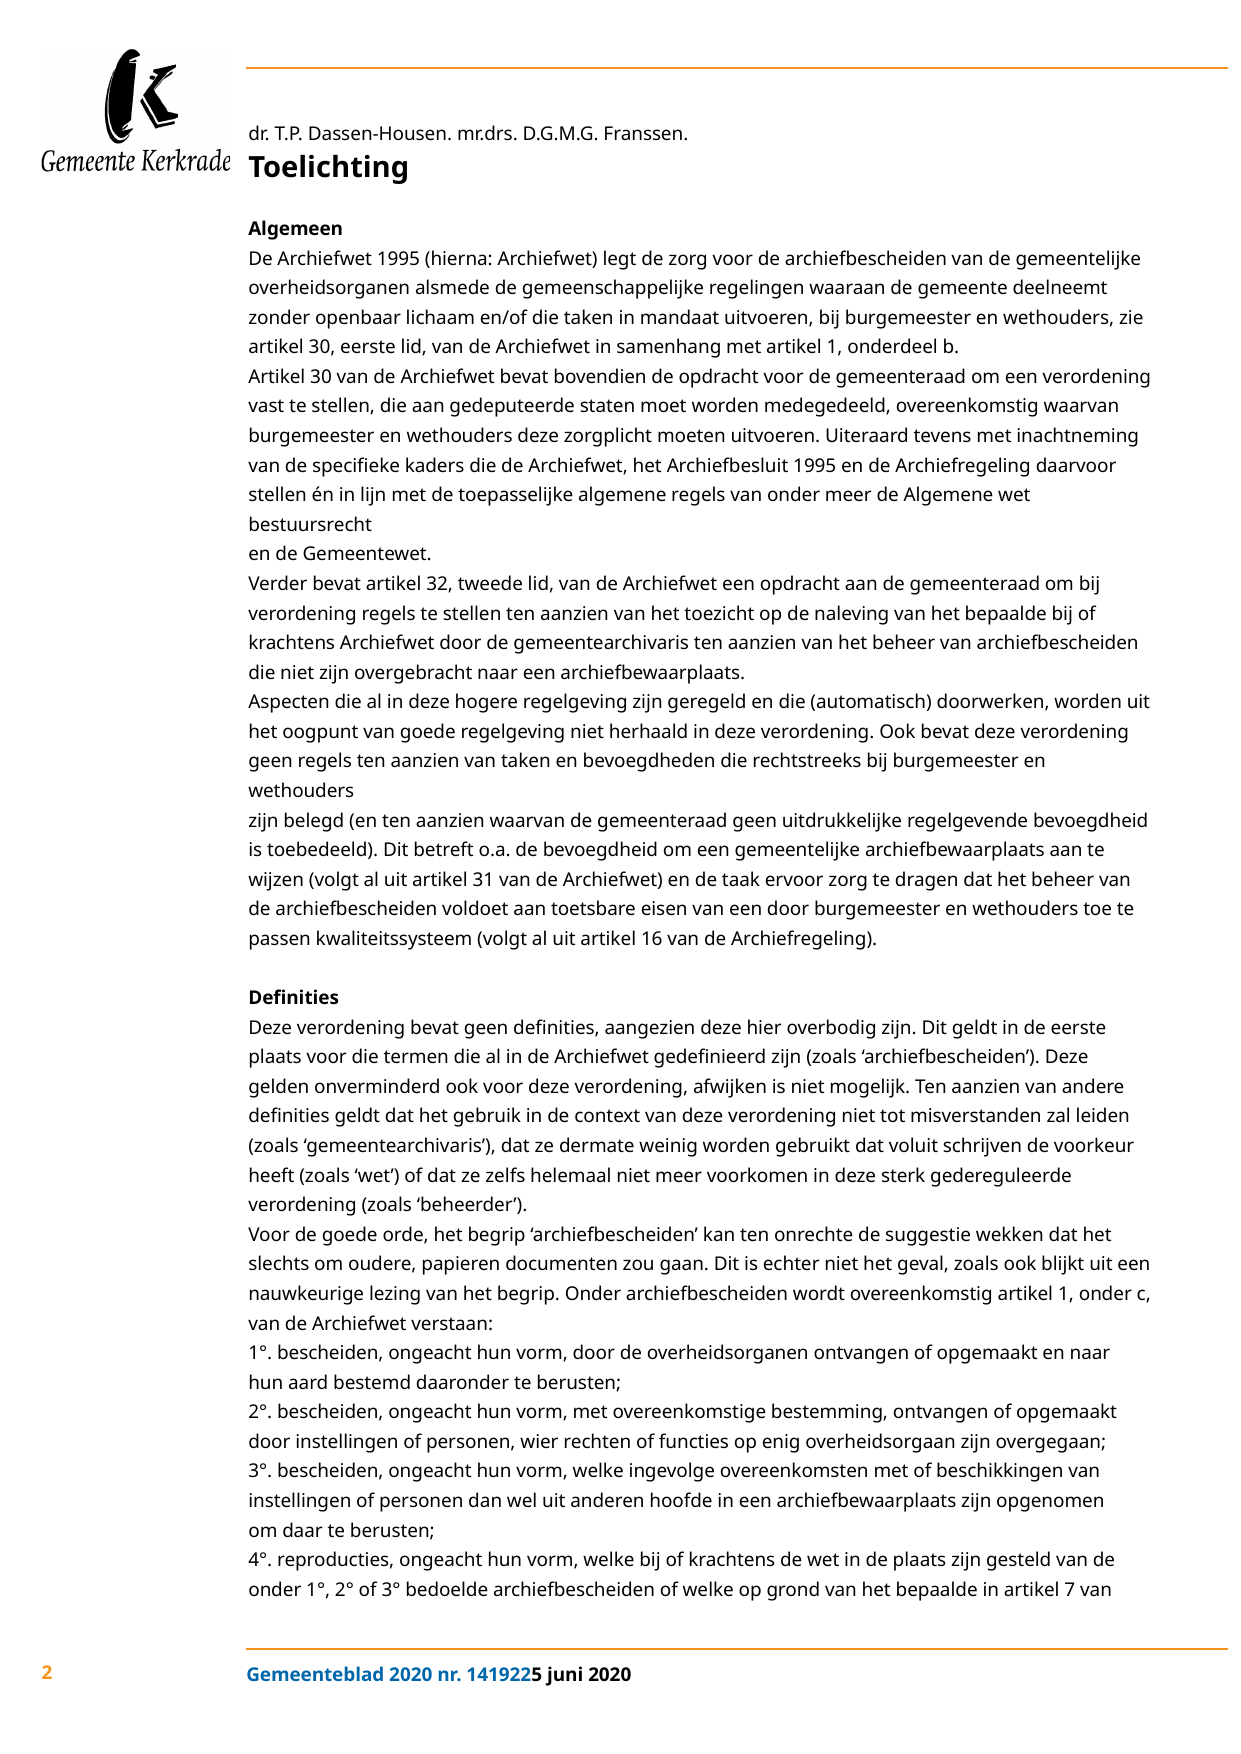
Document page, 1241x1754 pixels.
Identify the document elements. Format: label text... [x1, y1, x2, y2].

text vast te stellen, die aan gedeputeerde staten moet worden medegedeeld, overeenkomstig waarvan [248, 393, 1152, 418]
text 1°. bescheiden, ongeacht hun vorm, door de overheidsorganen ontvangen of opgemaakt en naar [248, 1339, 1152, 1365]
text die niet zijn overgebracht naar een archiefbewaarplaats. [248, 659, 1152, 684]
text geen regels ten aanzien van taken en bevoegdheden die rechtstreeks bij burgemeester en wethouders [248, 748, 1152, 803]
text wijzen (volgt al uit artikel 31 van de Archiefwet) en de taak ervoor zorg te dragen dat het beheer van [248, 866, 1152, 892]
text heeft (zoals ‘wet’) of dat ze zelfs helemaal niet meer voorkomen in deze sterk gedereguleerde [248, 1162, 1152, 1187]
text om daar te berusten; [248, 1517, 1152, 1542]
text verordening regels te stellen ten aanzien van het toezicht op de naleving van het bepaalde bij of [248, 600, 1152, 625]
text dr. T.P. Dassen-Housen. mr.drs. D.G.M.G. Franssen. [248, 121, 1152, 146]
text Algemeen [248, 215, 1152, 241]
text verordening (zoals ‘beheerder’). [248, 1191, 1152, 1217]
text Deze verordening bevat geen definities, aangezien deze hier overbodig zijn. Dit geldt in de eerste [248, 1014, 1152, 1039]
text nauwkeurige lezing van het begrip. Onder archiefbescheiden wordt overeenkomstig artikel 1, onder c, [248, 1280, 1152, 1306]
text stellen én in lijn met de toepasselijke algemene regels van onder meer de Algemene wet bestuursrecht [248, 481, 1152, 537]
text (zoals ‘gemeentearchivaris’), dat ze dermate weinig worden gebruikt dat voluit schrijven de voorkeur [248, 1132, 1152, 1158]
picture [41, 47, 231, 172]
text onder 1°, 2° of 3° bedoelde archiefbescheiden of welke op grond van het bepaalde in artikel 7 van [248, 1576, 1152, 1602]
text en de Gemeentewet. [248, 541, 1152, 566]
text overheidsorganen alsmede de gemeenschappelijke regelingen waaraan de gemeente deelneemt [248, 274, 1152, 300]
text Verder bevat artikel 32, tweede lid, van de Archiefwet een opdracht aan de gemeenteraad om bij [248, 570, 1152, 596]
text de archiefbescheiden voldoet aan toetsbare eisen van een door burgemeester en wethouders toe te [248, 896, 1152, 921]
text De Archiefwet 1995 (hierna: Archiefwet) legt de zorg voor de archiefbescheiden van de gemeentelijke [248, 245, 1152, 270]
text zonder openbaar lichaam en/of die taken in mandaat uitvoeren, bij burgemeester en wethouders, zie [248, 304, 1152, 329]
text door instellingen of personen, wier rechten of functies op enig overheidsorgaan zijn overgegaan; [248, 1428, 1152, 1454]
text Artikel 30 van de Archiefwet bevat bovendien de opdracht voor de gemeenteraad om een verordening [248, 363, 1152, 389]
text definities geldt dat het gebruik in de context van deze verordening niet tot misverstanden zal leiden [248, 1103, 1152, 1128]
text van de specifieke kaders die de Archiefwet, het Archiefbesluit 1995 en de Archiefregeling daarvoor [248, 452, 1152, 477]
text is toebedeeld). Dit betreft o.a. de bevoegdheid om een gemeentelijke archiefbewaarplaats aan te [248, 836, 1152, 862]
text Definities [248, 984, 1152, 1010]
text van de Archiefwet verstaan: [248, 1310, 1152, 1335]
text 3°. bescheiden, ongeacht hun vorm, welke ingevolge overeenkomsten met of beschikkingen van [248, 1458, 1152, 1483]
text het oogpunt van goede regelgeving niet herhaald in deze verordening. Ook bevat deze verordening [248, 718, 1152, 744]
text slechts om oudere, papieren documenten zou gaan. Dit is echter niet het geval, zoals ook blijkt uit een [248, 1251, 1152, 1276]
text burgemeester en wethouders deze zorgplicht moeten uitvoeren. Uiteraard tevens met inachtneming [248, 422, 1152, 448]
text plaats voor die termen die al in de Archiefwet gedefinieerd zijn (zoals ‘archiefbescheiden’). Deze [248, 1043, 1152, 1069]
text zijn belegd (en ten aanzien waarvan de gemeenteraad geen uitdrukkelijke regelgevende bevoegdheid [248, 807, 1152, 832]
text passen kwaliteitssysteem (volgt al uit artikel 16 van de Archiefregeling). [248, 925, 1152, 951]
text instellingen of personen dan wel uit anderen hoofde in een archiefbewaarplaats zijn opgenomen [248, 1487, 1152, 1513]
text 4°. reproducties, ongeacht hun vorm, welke bij of krachtens de wet in de plaats zijn gesteld van de [248, 1546, 1152, 1572]
text hun aard bestemd daaronder te berusten; [248, 1369, 1152, 1394]
text artikel 30, eerste lid, van de Archiefwet in samenhang met artikel 1, onderdeel b. [248, 333, 1152, 359]
text krachtens Archiefwet door de gemeentearchivaris ten aanzien van het beheer van archiefbescheiden [248, 629, 1152, 655]
text gelden onverminderd ook voor deze verordening, afwijken is niet mogelijk. Ten aanzien van andere [248, 1073, 1152, 1099]
text Toelichting [248, 146, 1152, 186]
text 2°. bescheiden, ongeacht hun vorm, met overeenkomstige bestemming, ontvangen of opgemaakt [248, 1398, 1152, 1424]
text Voor de goede orde, het begrip ‘archiefbescheiden’ kan ten onrechte de suggestie wekken dat het [248, 1221, 1152, 1247]
text Aspecten die al in deze hogere regelgeving zijn geregeld en die (automatisch) doorwerken, worden uit [248, 688, 1152, 714]
